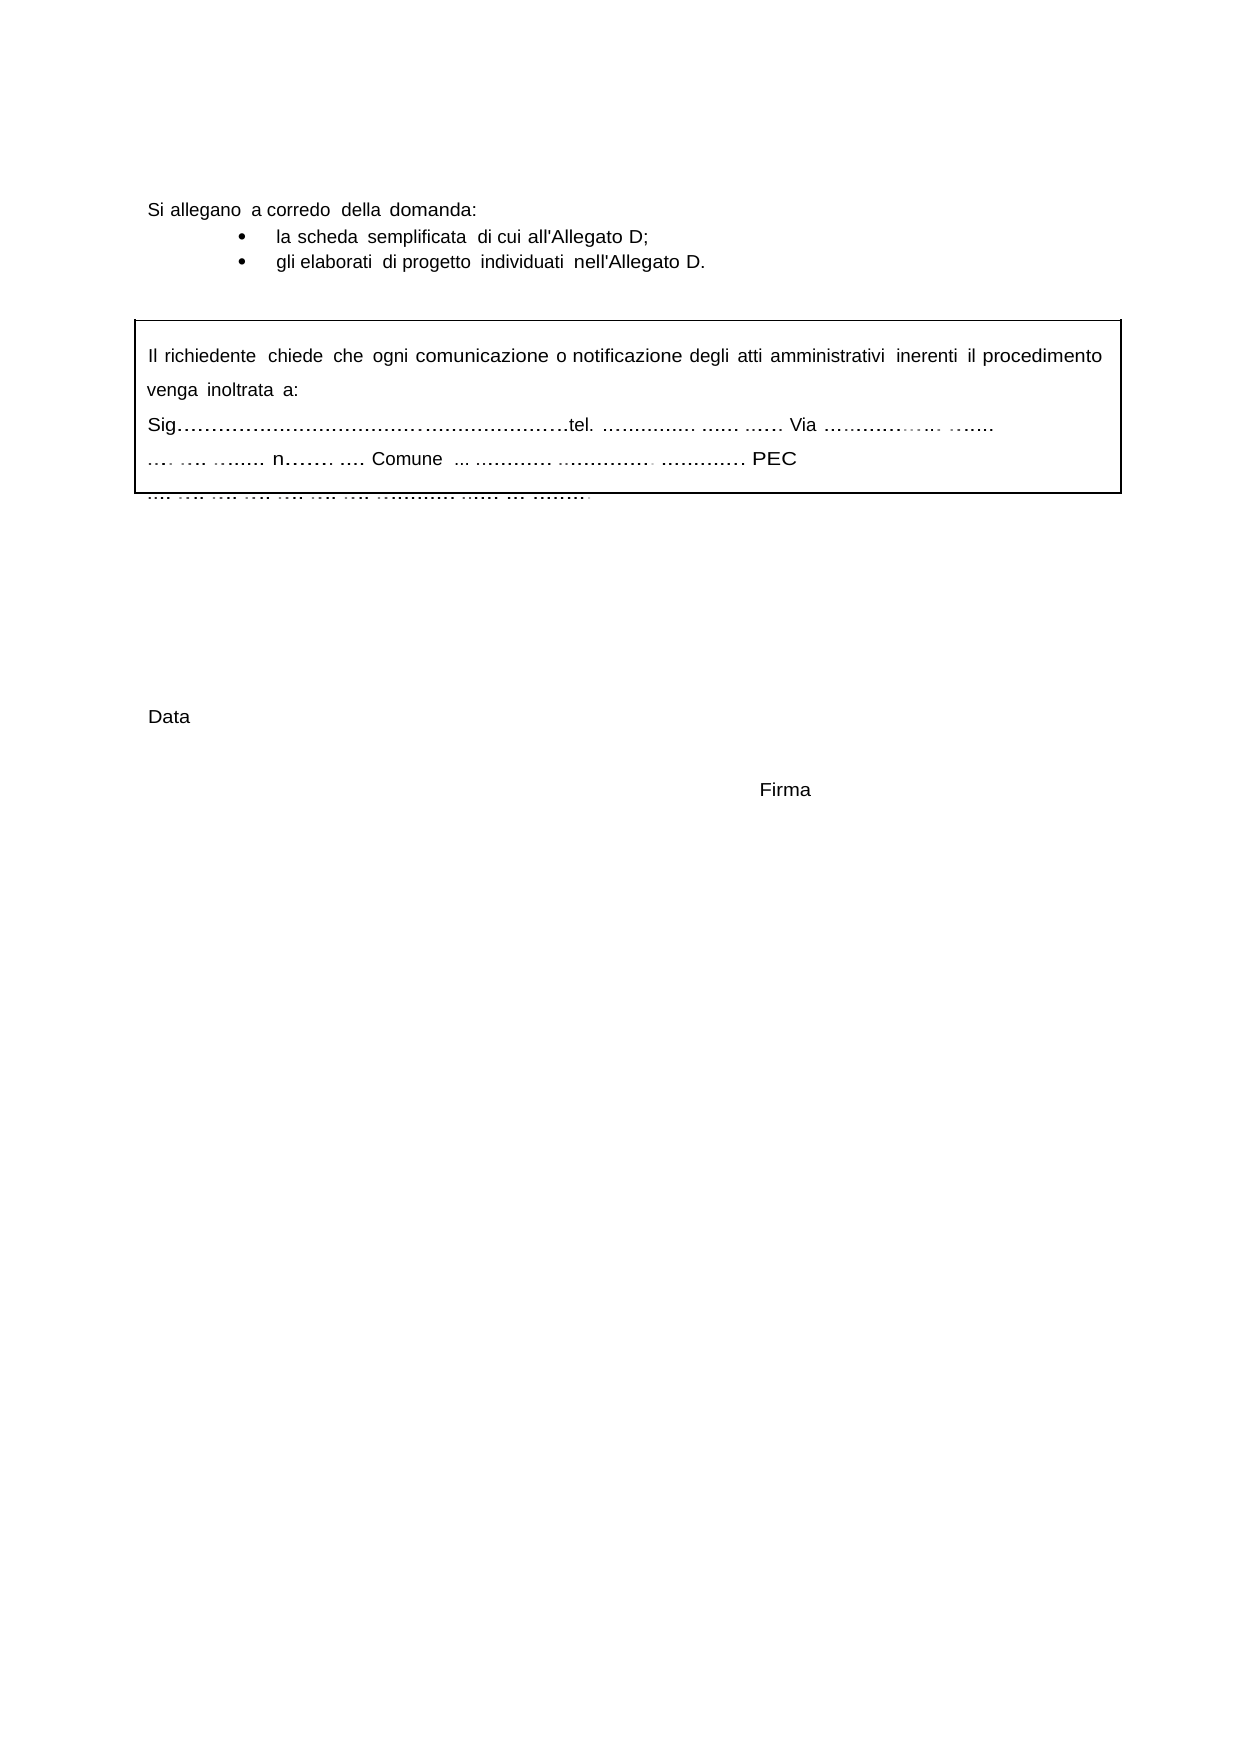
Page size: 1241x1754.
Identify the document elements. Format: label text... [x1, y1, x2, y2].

list la scheda semplificata di cui all'Allegato D; [239, 225, 1163, 247]
text Il richiedente chiede che ogni comunicazione o notificazione degli atti amministrativi inerenti il procedimento venga inoltrata a: [147, 345, 1114, 401]
list gli elaborati di progetto individuati nell'Allegato D. [239, 251, 1163, 272]
text Sig...........................................................tel. ............... ...... ...... Via .................. ....... .... .... ........ n....... .... Comune ... ............ ............... ............. PEC .... .... .... .... .... .... .... ............ ...... ... ......... [147, 494, 1111, 504]
text Data [148, 706, 1163, 728]
text Firma [759, 779, 1163, 801]
text Si allegano a corredo della domanda: [147, 198, 1163, 220]
text Sig...........................................................tel. ............... ...... ...... Via .................. ....... .... .... ........ n....... .... Comune ... ............ ............... ............. PEC .... .... .... .... .... .... .... ............ ...... ... ......... [147, 414, 1111, 492]
